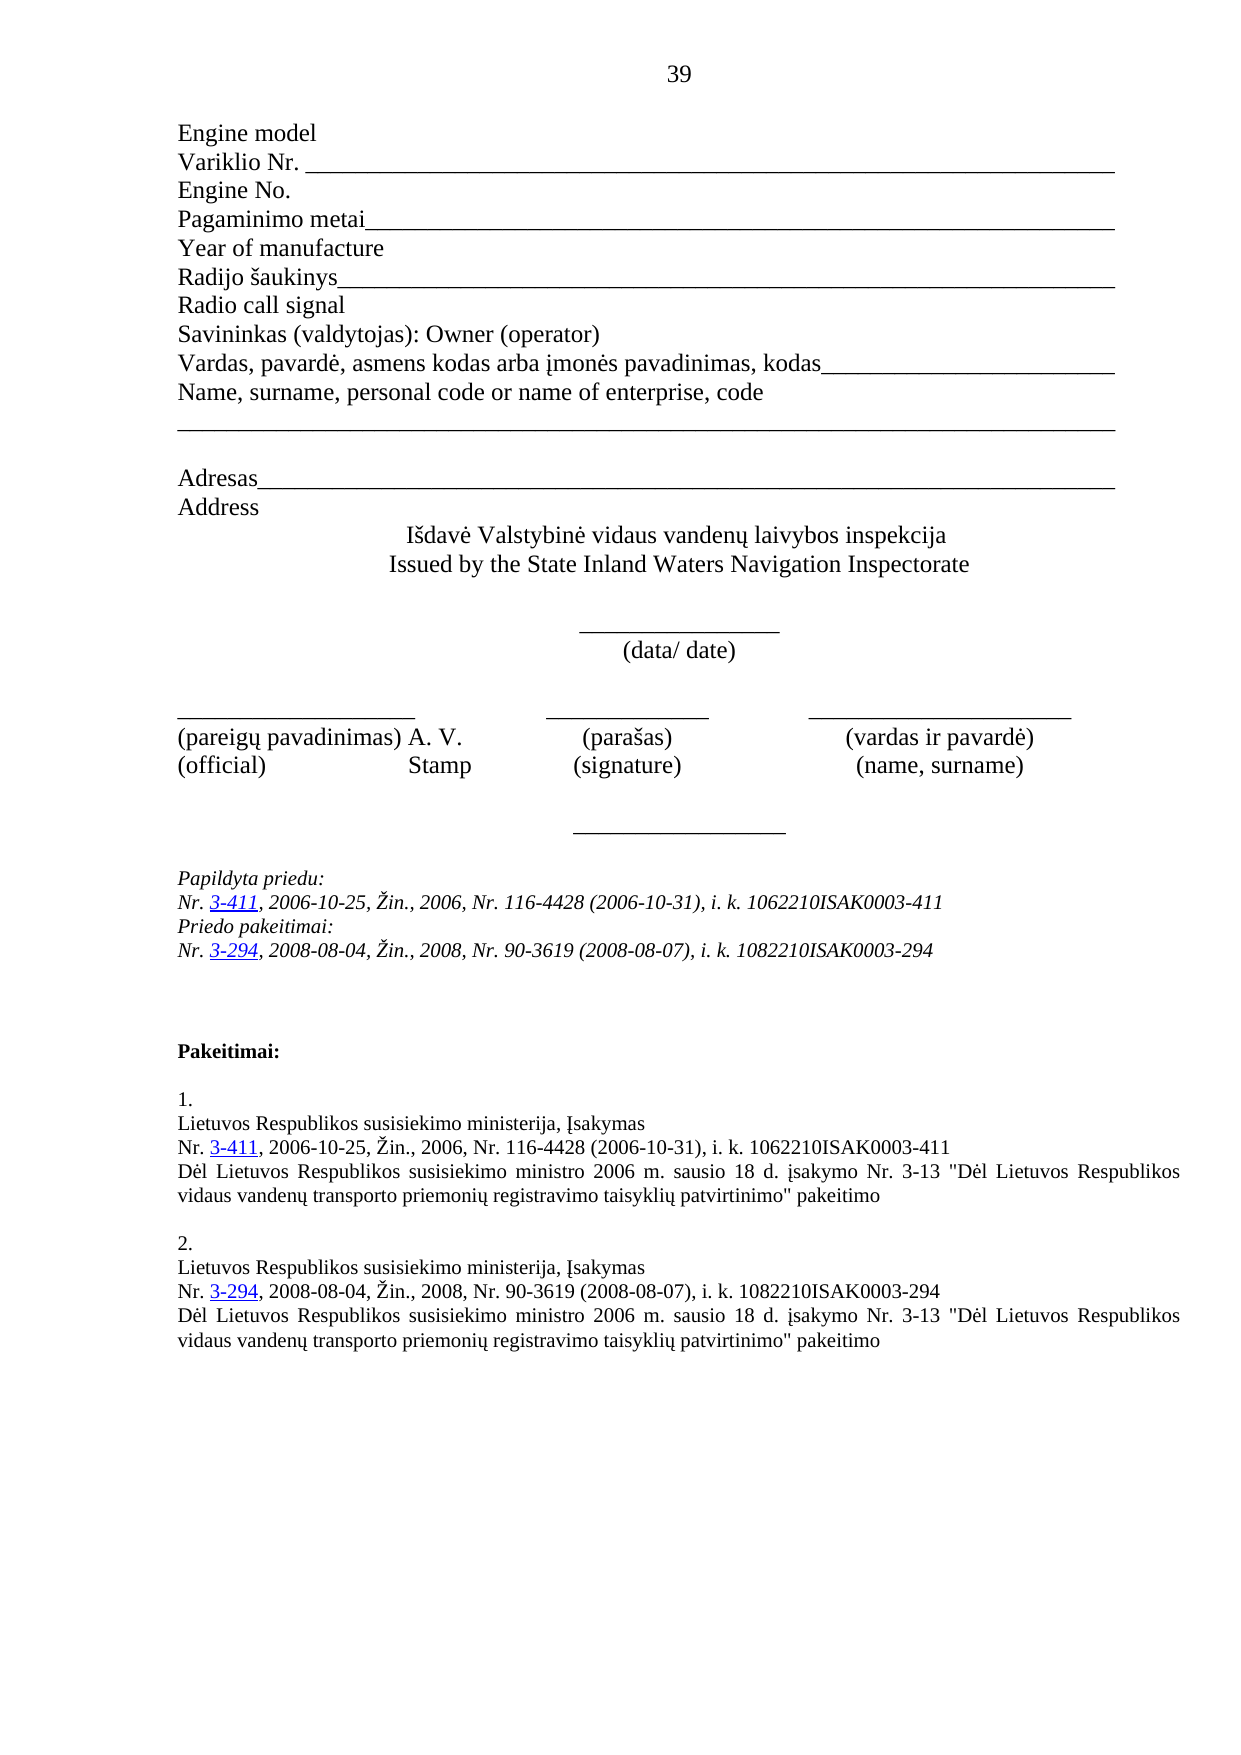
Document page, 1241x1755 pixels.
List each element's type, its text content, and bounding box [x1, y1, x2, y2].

text Lietuvos Respublikos susisiekimo ministerija, Įsakymas [177, 1255, 1181, 1279]
text (pareigų pavadinimas) A. V. (parašas) (vardas ir pavardė) [177, 722, 1181, 751]
text _________________ [177, 808, 1181, 837]
text Pakeitimai: [177, 1039, 1181, 1063]
text Dėl Lietuvos Respublikos susisiekimo ministro 2006 m. sausio 18 d. įsakymo Nr. 3-13 "Dėl Lietuvos Respublikos vidaus vandenų transporto priemonių registravimo taisyklių patvirtinimo" pakeitimo [177, 1159, 1181, 1207]
text Radijo šaukinys [177, 262, 1181, 291]
text Variklio Nr. [177, 147, 1181, 176]
text Nr. 3-411, 2006-10-25, Žin., 2006, Nr. 116-4428 (2006-10-31), i. k. 1062210ISAK0003-411 [177, 1135, 1181, 1159]
text ________________ [177, 607, 1181, 636]
text Engine No. [177, 176, 1181, 204]
text (data/ date) [177, 636, 1181, 664]
text ___________________ _____________ _____________________ [177, 693, 1181, 722]
text Nr. 3-411, 2006-10-25, Žin., 2006, Nr. 116-4428 (2006-10-31), i. k. 1062210ISAK0003-411 [177, 890, 1181, 914]
text Name, surname, personal code or name of enterprise, code [177, 377, 1181, 406]
text Radio call signal [177, 291, 1181, 319]
text Savininkas (valdytojas): Owner (operator) [177, 319, 701, 348]
text Nr. 3-294, 2008-08-04, Žin., 2008, Nr. 90-3619 (2008-08-07), i. k. 1082210ISAK0003-294 [177, 938, 1181, 962]
text 1. [177, 1087, 1181, 1111]
text Lietuvos Respublikos susisiekimo ministerija, Įsakymas [177, 1111, 1181, 1135]
text Dėl Lietuvos Respublikos susisiekimo ministro 2006 m. sausio 18 d. įsakymo Nr. 3-13 "Dėl Lietuvos Respublikos vidaus vandenų transporto priemonių registravimo taisyklių patvirtinimo" pakeitimo [177, 1303, 1181, 1352]
text Engine model [177, 118, 1181, 147]
text Priedo pakeitimai: [177, 914, 1181, 938]
text Nr. 3-294, 2008-08-04, Žin., 2008, Nr. 90-3619 (2008-08-07), i. k. 1082210ISAK0003-294 [177, 1279, 1181, 1303]
text Papildyta priedu: [177, 866, 1181, 890]
text (official) Stamp (signature) (name, surname) [177, 751, 1181, 779]
text 2. [177, 1231, 1181, 1255]
text Address [177, 492, 1181, 521]
text Year of manufacture [177, 233, 1181, 262]
text _ [177, 406, 1181, 434]
text Pagaminimo metai [177, 204, 1181, 233]
text Vardas, pavardė, asmens kodas arba įmonės pavadinimas, kodas [177, 348, 1181, 377]
text Issued by the State Inland Waters Navigation Inspectorate [177, 549, 1181, 578]
text Išdavė Valstybinė vidaus vandenų laivybos inspekcija [177, 521, 1181, 549]
text Adresas [177, 463, 1181, 492]
